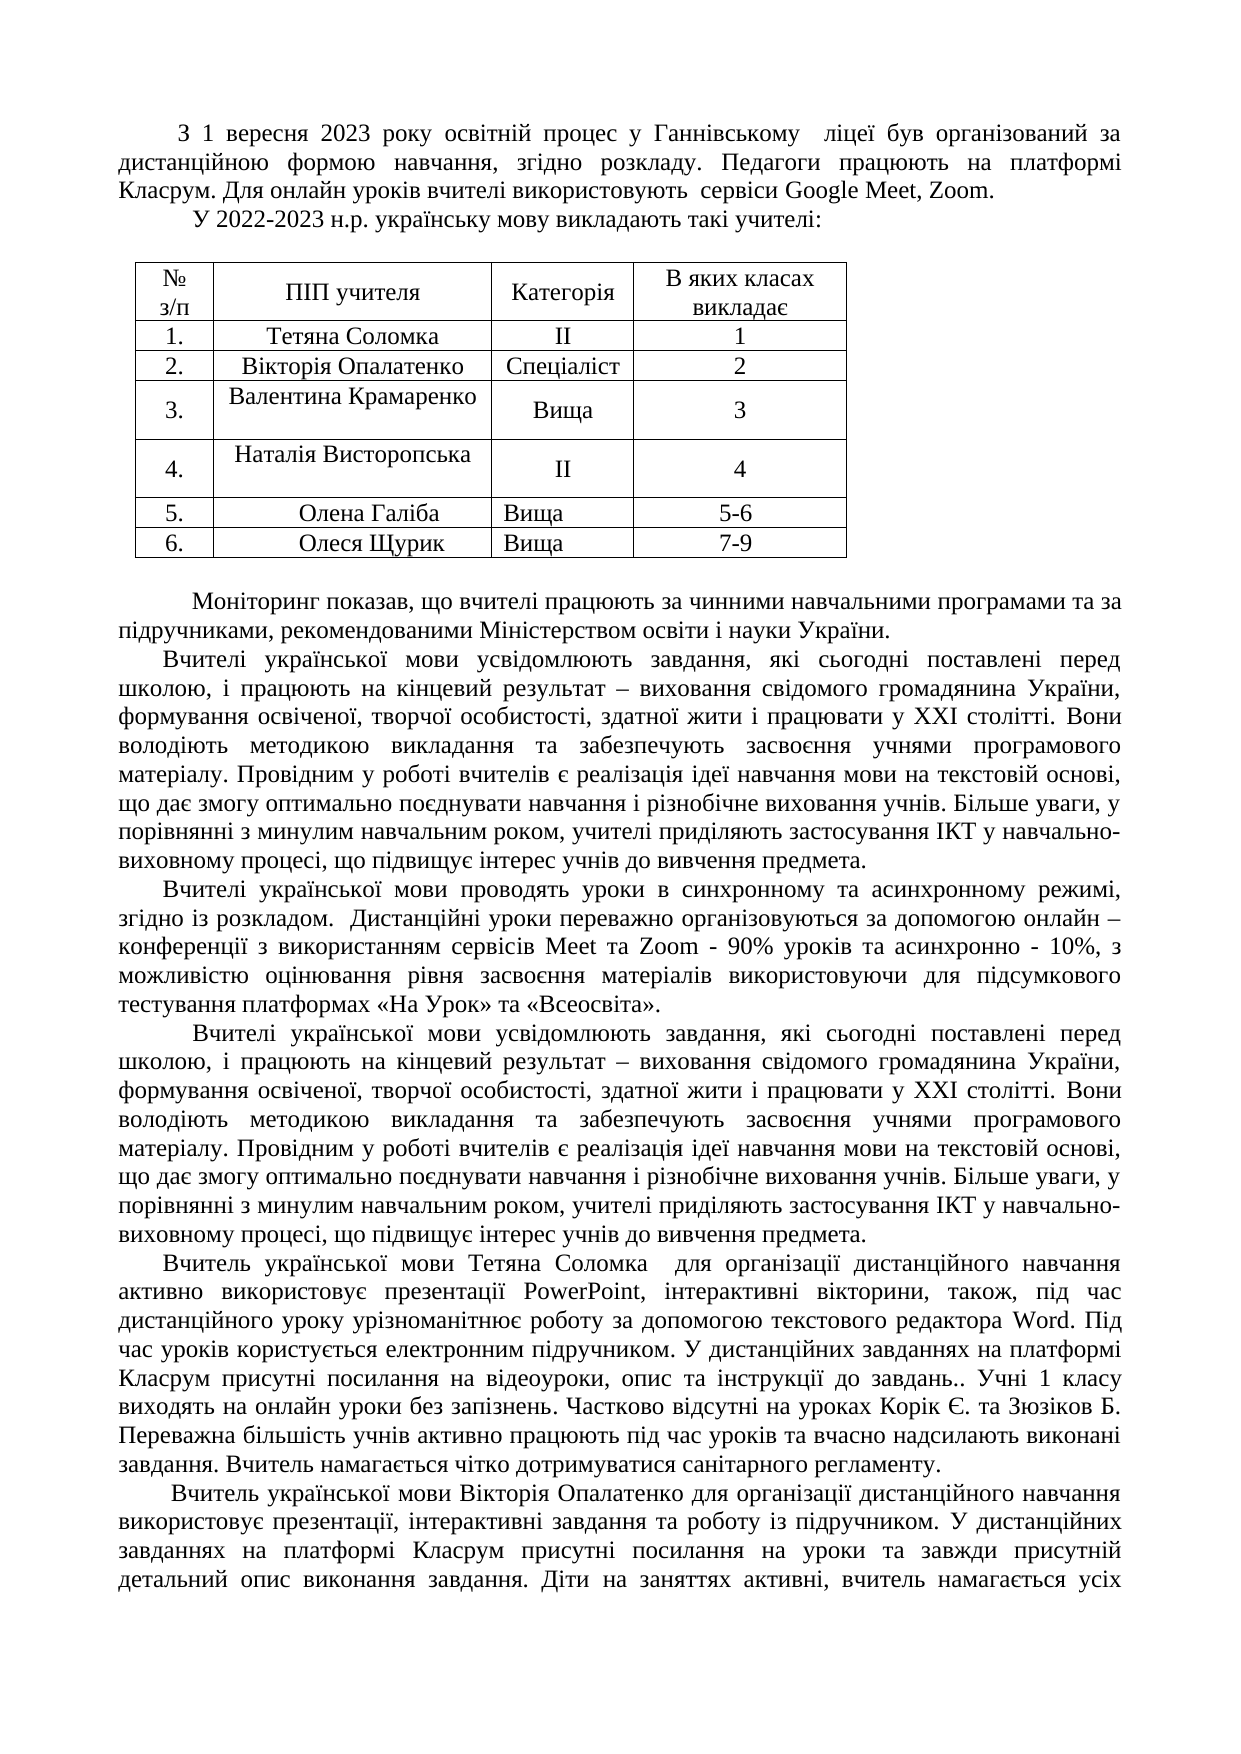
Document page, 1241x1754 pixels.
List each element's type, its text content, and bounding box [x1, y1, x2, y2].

table_cell Олеся Щурик [214, 528, 491, 557]
table_cell 3. [136, 381, 213, 438]
table_cell 7-9 [634, 528, 846, 557]
table_cell ІІ [492, 440, 633, 497]
table_cell Вища [492, 528, 633, 557]
table_cell 4. [136, 440, 213, 497]
table_header Категорія [492, 263, 633, 320]
text Вчителі української мови проводять уроки в синхронному та асинхронному режимі, згідно із розкладом. Дистанційні уроки переважно організовуються за допомогою онлайн –конференції з використанням сервісів Meet та Zoom - 90% уроків та асинхронно - 10%, з можливістю оцінювання рівня засвоєння матеріалів використовуючи для підсумкового тестування платформах «На Урок» та «Всеосвіта». [118, 874, 1122, 1018]
text Вчителі української мови усвідомлюють завдання, які сьогодні поставлені перед школою, і працюють на кінцевий результат – виховання свідомого громадянина України, формування освіченої, творчої особистості, здатної жити і працювати у ХХІ столітті. Вони володіють методикою викладання та забезпечують засвоєння учнями програмового матеріалу. Провідним у роботі вчителів є реалізація ідеї навчання мови на текстовій основі, що дає змогу оптимально поєднувати навчання і різнобічне виховання учнів. Більше уваги, у порівнянні з минулим навчальним роком, учителі приділяють застосування ІКТ у навчально-виховному процесі, що підвищує інтерес учнів до вивчення предмета. [118, 1018, 1122, 1248]
table_cell Валентина Крамаренко [214, 381, 491, 438]
table_cell 2 [634, 351, 846, 380]
table_cell Спеціаліст [492, 351, 633, 380]
table_header № з/п [136, 263, 213, 320]
table_cell Вища [492, 381, 633, 438]
table_cell 1. [136, 321, 213, 350]
text Вчителі української мови усвідомлюють завдання, які сьогодні поставлені перед школою, і працюють на кінцевий результат – виховання свідомого громадянина України, формування освіченої, творчої особистості, здатної жити і працювати у ХХІ столітті. Вони володіють методикою викладання та забезпечують засвоєння учнями програмового матеріалу. Провідним у роботі вчителів є реалізація ідеї навчання мови на текстовій основі, що дає змогу оптимально поєднувати навчання і різнобічне виховання учнів. Більше уваги, у порівнянні з минулим навчальним роком, учителі приділяють застосування ІКТ у навчально-виховному процесі, що підвищує інтерес учнів до вивчення предмета. [118, 644, 1122, 874]
text З 1 вересня 2023 року освітній процес у Ганнівському ліцеї був організований за дистанційною формою навчання, згідно розкладу. Педагоги працюють на платформі Класрум. Для онлайн уроків вчителі використовують сервіси Google Meet, Zoom. [118, 118, 1122, 204]
table_header В яких класах викладає [634, 263, 846, 320]
table_cell 1 [634, 321, 846, 350]
table_cell Вікторія Опалатенко [214, 351, 491, 380]
text Моніторинг показав, що вчителі працюють за чинними навчальними програмами та за підручниками, рекомендованими Міністерством освіти і науки України. [118, 586, 1122, 644]
table_cell 3 [634, 381, 846, 438]
table_header ПІП учителя [214, 263, 491, 320]
table_cell 5-6 [634, 498, 846, 527]
table_cell 2. [136, 351, 213, 380]
table_cell 6. [136, 528, 213, 557]
table_cell Тетяна Соломка [214, 321, 491, 350]
text У 2022-2023 н.р. українську мову викладають такі учителі: [118, 204, 1122, 233]
table_cell 4 [634, 440, 846, 497]
text Вчитель української мови Вікторія Опалатенко для організації дистанційного навчання використовує презентації, інтерактивні завдання та роботу із підручником. У дистанційних завданнях на платформі Класрум присутні посилання на уроки та завжди присутній детальний опис виконання завдання. Діти на заняттях активні, вчитель намагається усіх [118, 1478, 1122, 1593]
table_cell Вища [492, 498, 633, 527]
table_cell Наталія Висторопська [214, 440, 491, 497]
table_cell Олена Галіба [214, 498, 491, 527]
text Вчитель української мови Тетяна Соломка для організації дистанційного навчання активно використовує презентації PowerPoint, інтерактивні вікторини, також, під час дистанційного уроку урізноманітнює роботу за допомогою текстового редактора Word. Під час уроків користується електронним підручником. У дистанційних завданнях на платформі Класрум присутні посилання на відеоуроки, опис та інструкції до завдань.. Учні 1 класу виходять на онлайн уроки без запізнень. Частково відсутні на уроках Корік Є. та Зюзіков Б. Переважна більшість учнів активно працюють під час уроків та вчасно надсилають виконані завдання. Вчитель намагається чітко дотримуватися санітарного регламенту. [118, 1248, 1122, 1478]
table_cell 5. [136, 498, 213, 527]
table_cell ІІ [492, 321, 633, 350]
